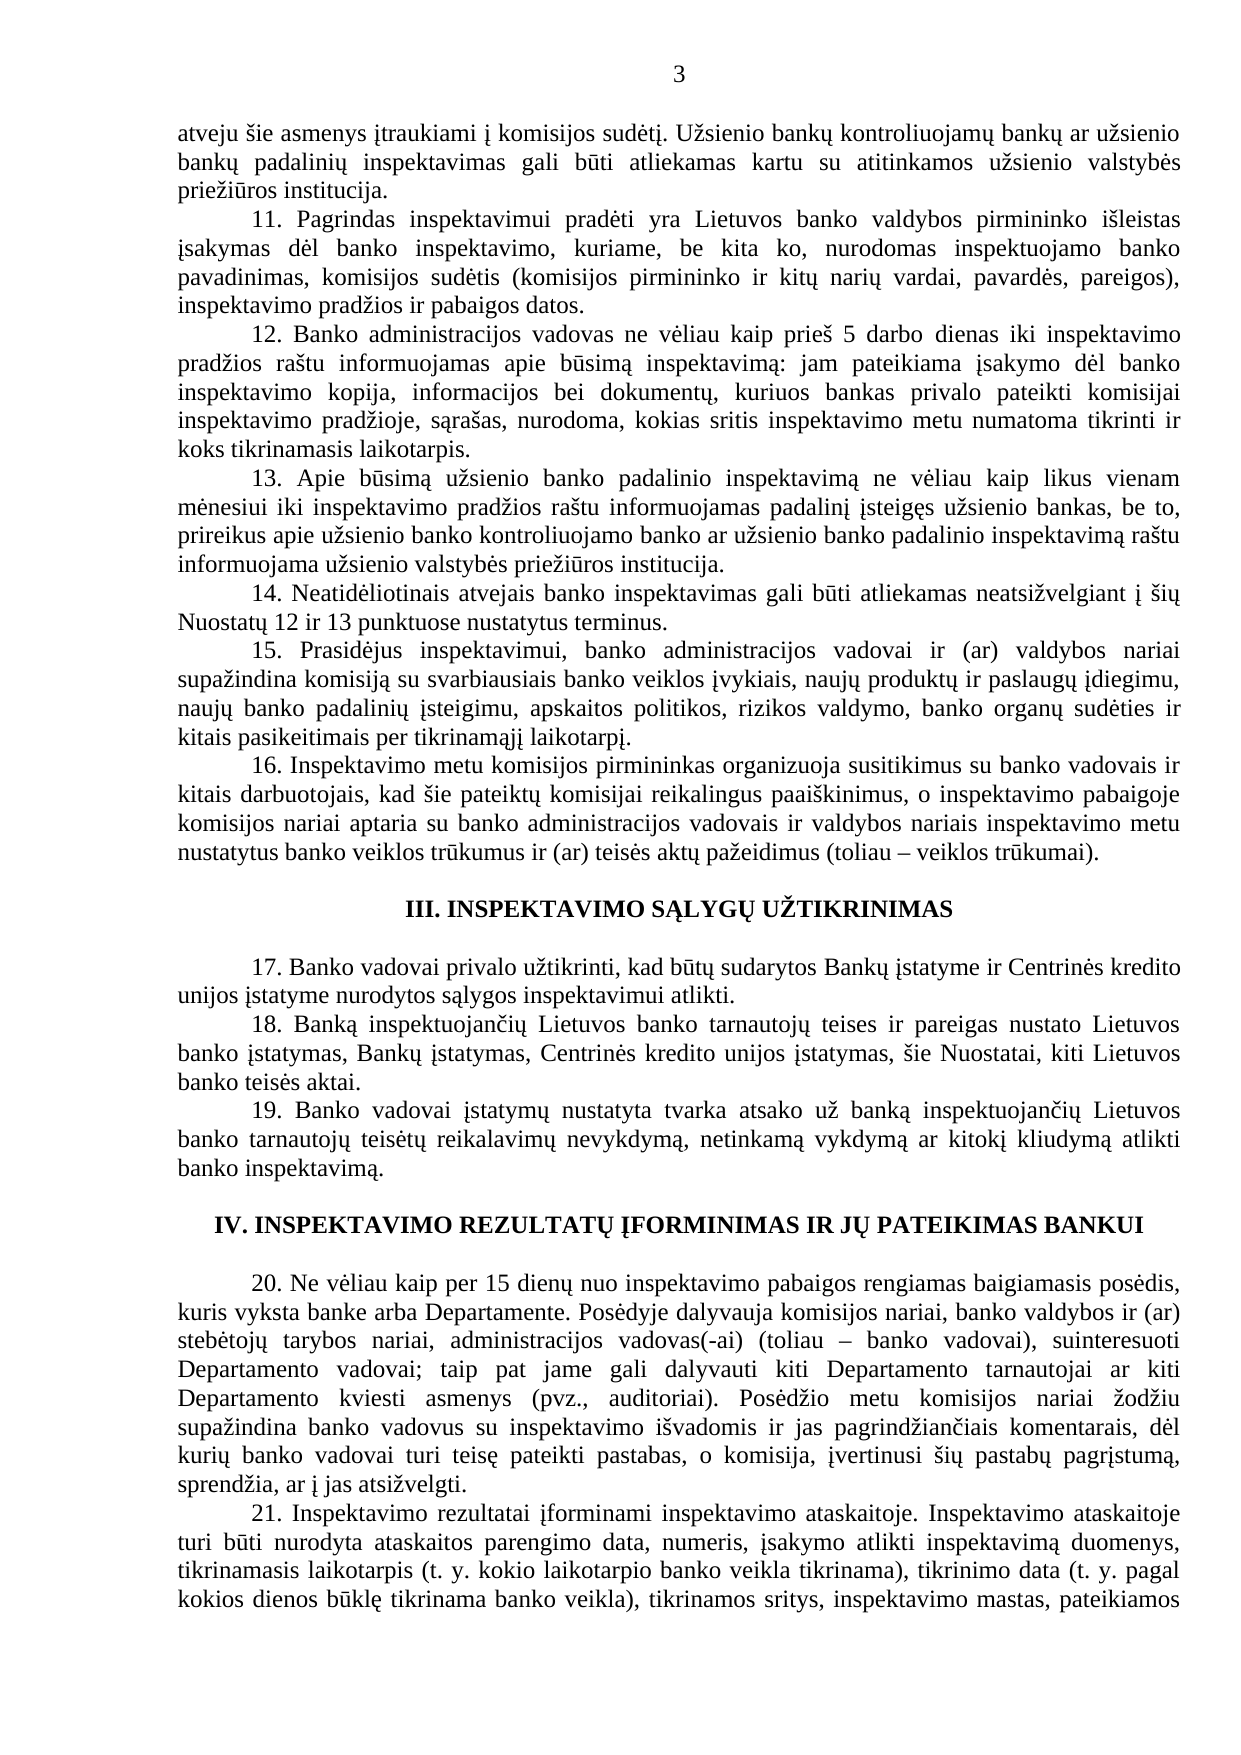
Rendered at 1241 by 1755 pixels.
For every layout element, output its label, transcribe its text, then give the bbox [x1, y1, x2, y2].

text 13. Apie būsimą užsienio banko padalinio inspektavimą ne vėliau kaip likus vienam mėnesiui iki inspektavimo pradžios raštu informuojamas padalinį įsteigęs užsienio bankas, be to, prireikus apie užsienio banko kontroliuojamo banko ar užsienio banko padalinio inspektavimą raštu informuojama užsienio valstybės priežiūros institucija. [177, 463, 1181, 578]
text 12. Banko administracijos vadovas ne vėliau kaip prieš 5 darbo dienas iki inspektavimo pradžios raštu informuojamas apie būsimą inspektavimą: jam pateikiama įsakymo dėl banko inspektavimo kopija, informacijos bei dokumentų, kuriuos bankas privalo pateikti komisijai inspektavimo pradžioje, sąrašas, nurodoma, kokias sritis inspektavimo metu numatoma tikrinti ir koks tikrinamasis laikotarpis. [177, 319, 1181, 463]
text 11. Pagrindas inspektavimui pradėti yra Lietuvos banko valdybos pirmininko išleistas įsakymas dėl banko inspektavimo, kuriame, be kita ko, nurodomas inspektuojamo banko pavadinimas, komisijos sudėtis (komisijos pirmininko ir kitų narių vardai, pavardės, pareigos), inspektavimo pradžios ir pabaigos datos. [177, 204, 1181, 319]
text 17. Banko vadovai privalo užtikrinti, kad būtų sudarytos Bankų įstatyme ir Centrinės kredito unijos įstatyme nurodytos sąlygos inspektavimui atlikti. [177, 952, 1181, 1009]
text 18. Banką inspektuojančių Lietuvos banko tarnautojų teises ir pareigas nustato Lietuvos banko įstatymas, Bankų įstatymas, Centrinės kredito unijos įstatymas, šie Nuostatai, kiti Lietuvos banko teisės aktai. [177, 1009, 1181, 1096]
text IV. Inspektavimo rezultatų ĮFORMINIMAS IR JŲ pateikimas BANKUI [177, 1211, 1181, 1239]
text 15. Prasidėjus inspektavimui, banko administracijos vadovai ir (ar) valdybos nariai supažindina komisiją su svarbiausiais banko veiklos įvykiais, naujų produktų ir paslaugų įdiegimu, naujų banko padalinių įsteigimu, apskaitos politikos, rizikos valdymo, banko organų sudėties ir kitais pasikeitimais per tikrinamąjį laikotarpį. [177, 636, 1181, 751]
text III. Inspektavimo sąlygų užtikrinimas [177, 894, 1181, 923]
text 21. Inspektavimo rezultatai įforminami inspektavimo ataskaitoje. Inspektavimo ataskaitoje turi būti nurodyta ataskaitos parengimo data, numeris, įsakymo atlikti inspektavimą duomenys, tikrinamasis laikotarpis (t. y. kokio laikotarpio banko veikla tikrinama), tikrinimo data (t. y. pagal kokios dienos būklę tikrinama banko veikla), tikrinamos sritys, inspektavimo mastas, pateikiamos [177, 1498, 1181, 1613]
text 14. Neatidėliotinais atvejais banko inspektavimas gali būti atliekamas neatsižvelgiant į šių Nuostatų 12 ir 13 punktuose nustatytus terminus. [177, 578, 1181, 636]
text 16. Inspektavimo metu komisijos pirmininkas organizuoja susitikimus su banko vadovais ir kitais darbuotojais, kad šie pateiktų komisijai reikalingus paaiškinimus, o inspektavimo pabaigoje komisijos nariai aptaria su banko administracijos vadovais ir valdybos nariais inspektavimo metu nustatytus banko veiklos trūkumus ir (ar) teisės aktų pažeidimus (toliau – veiklos trūkumai). [177, 751, 1181, 866]
text 20. Ne vėliau kaip per 15 dienų nuo inspektavimo pabaigos rengiamas baigiamasis posėdis, kuris vyksta banke arba Departamente. Posėdyje dalyvauja komisijos nariai, banko valdybos ir (ar) stebėtojų tarybos nariai, administracijos vadovas(-ai) (toliau – banko vadovai), suinteresuoti Departamento vadovai; taip pat jame gali dalyvauti kiti Departamento tarnautojai ar kiti Departamento kviesti asmenys (pvz., auditoriai). Posėdžio metu komisijos nariai žodžiu supažindina banko vadovus su inspektavimo išvadomis ir jas pagrindžiančiais komentarais, dėl kurių banko vadovai turi teisę pateikti pastabas, o komisija, įvertinusi šių pastabų pagrįstumą, sprendžia, ar į jas atsižvelgti. [177, 1268, 1181, 1498]
text atveju šie asmenys įtraukiami į komisijos sudėtį. Užsienio bankų kontroliuojamų bankų ar užsienio bankų padalinių inspektavimas gali būti atliekamas kartu su atitinkamos užsienio valstybės priežiūros institucija. [177, 118, 1181, 204]
text 19. Banko vadovai įstatymų nustatyta tvarka atsako už banką inspektuojančių Lietuvos banko tarnautojų teisėtų reikalavimų nevykdymą, netinkamą vykdymą ar kitokį kliudymą atlikti banko inspektavimą. [177, 1096, 1181, 1182]
